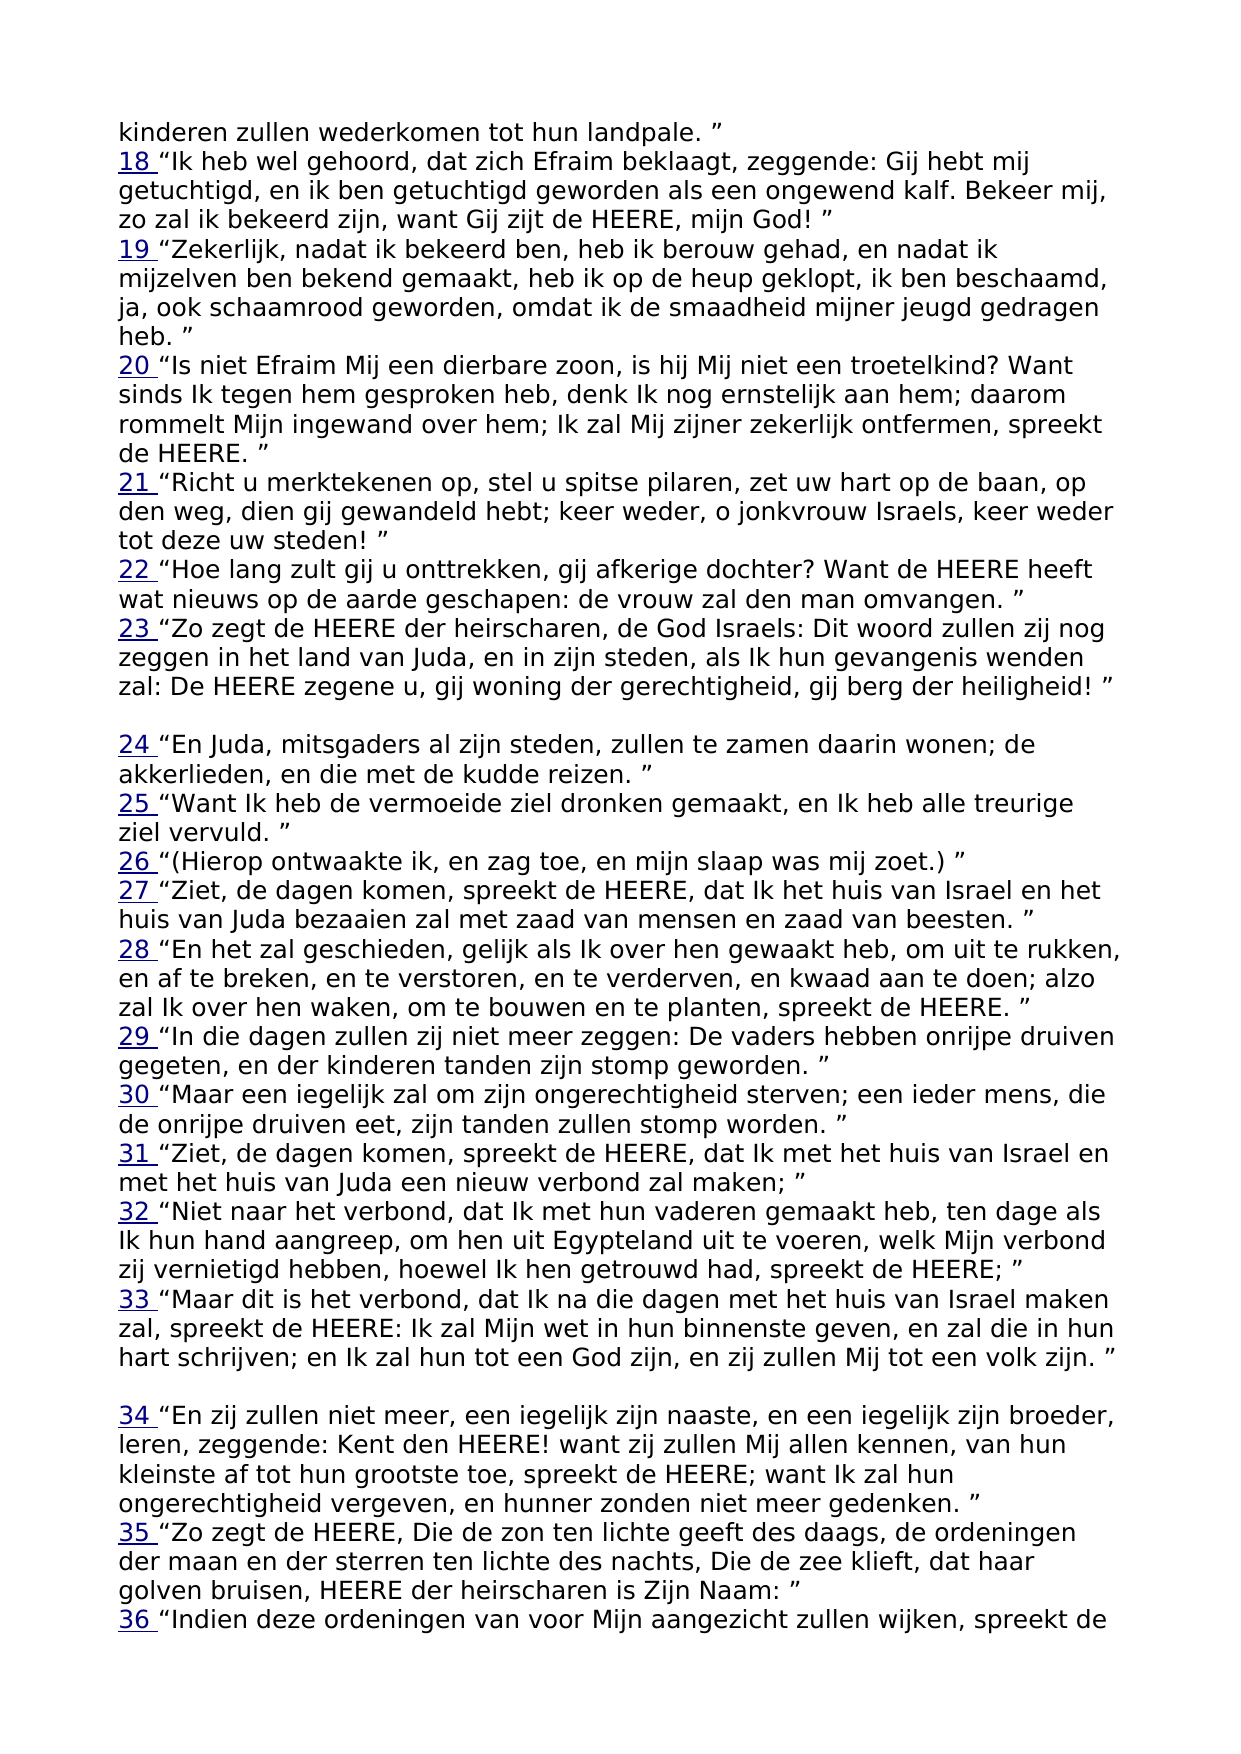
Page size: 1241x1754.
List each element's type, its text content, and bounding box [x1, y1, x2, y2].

text kinderen zullen wederkomen tot hun landpale. ” 18 “Ik heb wel gehoord, dat zich Efraim beklaagt, zeggende: Gij hebt mij getuchtigd, en ik ben getuchtigd geworden als een ongewend kalf. Bekeer mij, zo zal ik bekeerd zijn, want Gij zijt de HEERE, mijn God! ” 19 “Zekerlijk, nadat ik bekeerd ben, heb ik berouw gehad, en nadat ik mijzelven ben bekend gemaakt, heb ik op de heup geklopt, ik ben beschaamd, ja, ook schaamrood geworden, omdat ik de smaadheid mijner jeugd gedragen heb. ” 20 “Is niet Efraim Mij een dierbare zoon, is hij Mij niet een troetelkind? Want sinds Ik tegen hem gesproken heb, denk Ik nog ernstelijk aan hem; daarom rommelt Mijn ingewand over hem; Ik zal Mij zijner zekerlijk ontfermen, spreekt de HEERE. ” 21 “Richt u merktekenen op, stel u spitse pilaren, zet uw hart op de baan, op den weg, dien gij gewandeld hebt; keer weder, o jonkvrouw Israels, keer weder tot deze uw steden! ” 22 “Hoe lang zult gij u onttrekken, gij afkerige dochter? Want de HEERE heeft wat nieuws op de aarde geschapen: de vrouw zal den man omvangen. ” 23 “Zo zegt de HEERE der heirscharen, de God Israels: Dit woord zullen zij nog zeggen in het land van Juda, en in zijn steden, als Ik hun gevangenis wenden zal: De HEERE zegene u, gij woning der gerechtigheid, gij berg der heiligheid! ” 24 “En Juda, mitsgaders al zijn steden, zullen te zamen daarin wonen; de akkerlieden, en die met de kudde reizen. ” 25 “Want Ik heb de vermoeide ziel dronken gemaakt, en Ik heb alle treurige ziel vervuld. ” 26 “(Hierop ontwaakte ik, en zag toe, en mijn slaap was mij zoet.) ” 27 “Ziet, de dagen komen, spreekt de HEERE, dat Ik het huis van Israel en het huis van Juda bezaaien zal met zaad van mensen en zaad van beesten. ” 28 “En het zal geschieden, gelijk als Ik over hen gewaakt heb, om uit te rukken, en af te breken, en te verstoren, en te verderven, en kwaad aan te doen; alzo zal Ik over hen waken, om te bouwen en te planten, spreekt de HEERE. ” 29 “In die dagen zullen zij niet meer zeggen: De vaders hebben onrijpe druiven gegeten, en der kinderen tanden zijn stomp geworden. ” 30 “Maar een iegelijk zal om zijn ongerechtigheid sterven; een ieder mens, die de onrijpe druiven eet, zijn tanden zullen stomp worden. ” 31 “Ziet, de dagen komen, spreekt de HEERE, dat Ik met het huis van Israel en met het huis van Juda een nieuw verbond zal maken; ” 32 “Niet naar het verbond, dat Ik met hun vaderen gemaakt heb, ten dage als Ik hun hand aangreep, om hen uit Egypteland uit te voeren, welk Mijn verbond zij vernietigd hebben, hoewel Ik hen getrouwd had, spreekt de HEERE; ” 33 “Maar dit is het verbond, dat Ik na die dagen met het huis van Israel maken zal, spreekt de HEERE: Ik zal Mijn wet in hun binnenste geven, en zal die in hun hart schrijven; en Ik zal hun tot een God zijn, en zij zullen Mij tot een volk zijn. ” 34 “En zij zullen niet meer, een iegelijk zijn naaste, en een iegelijk zijn broeder, leren, zeggende: Kent den HEERE! want zij zullen Mij allen kennen, van hun kleinste af tot hun grootste toe, spreekt de HEERE; want Ik zal hun ongerechtigheid vergeven, en hunner zonden niet meer gedenken. ” 35 “Zo zegt de HEERE, Die de zon ten lichte geeft des daags, de ordeningen der maan en der sterren ten lichte des nachts, Die de zee klieft, dat haar golven bruisen, HEERE der heirscharen is Zijn Naam: ” 36 “Indien deze ordeningen van voor Mijn aangezicht zullen wijken, spreekt de [118, 118, 1122, 1635]
